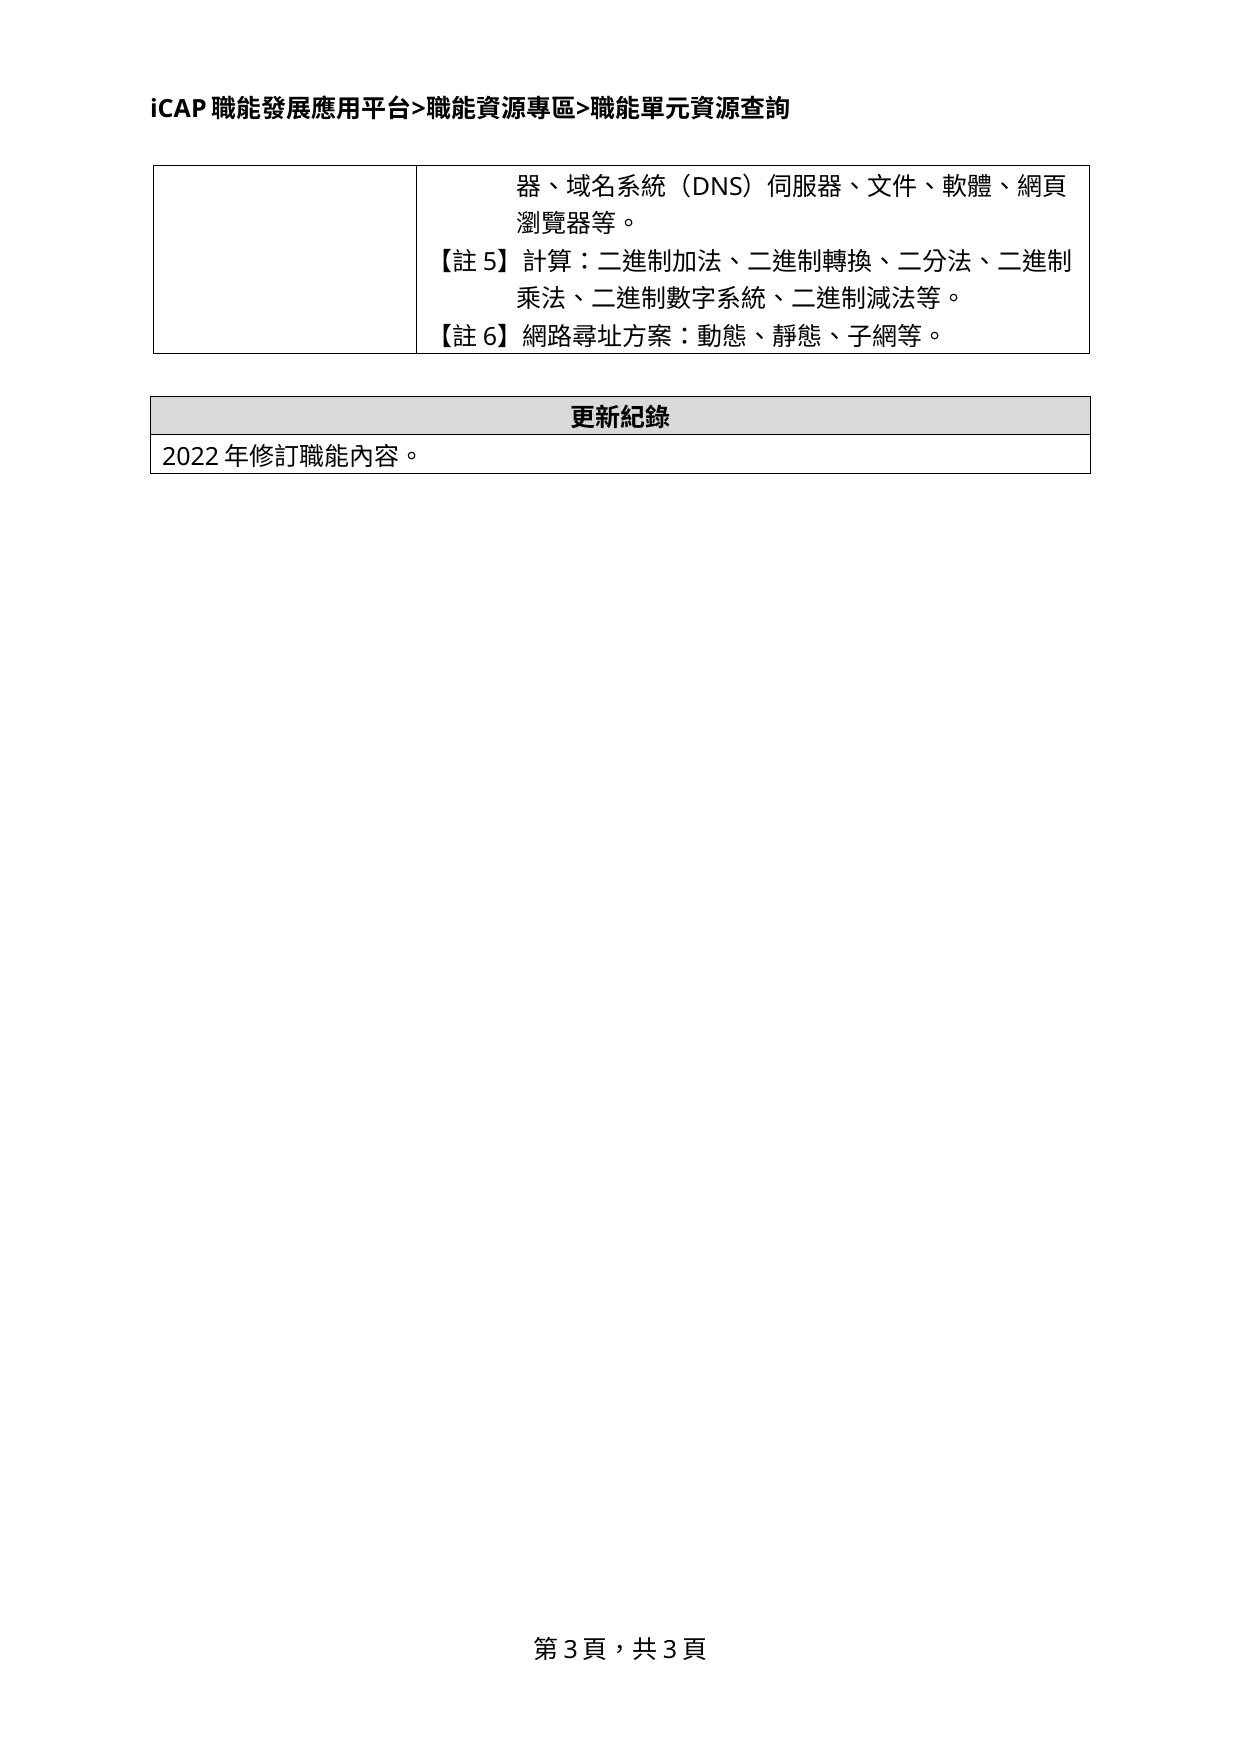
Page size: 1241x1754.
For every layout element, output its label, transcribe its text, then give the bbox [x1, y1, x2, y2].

table_cell 2022年修訂職能內容。 [151, 435, 1090, 473]
table_cell 器、域名系統（DNS）伺服器、文件、軟體、網頁瀏覽器等。 【註5】計算：二進制加法、二進制轉換、二分法、二進制乘法、二進制數字系統、二進制減法等。 【註6】網路尋址方案：動態、靜態、子網等。 [417, 166, 1089, 353]
table_header 更新紀錄 [151, 397, 1090, 434]
table_cell [154, 166, 416, 353]
